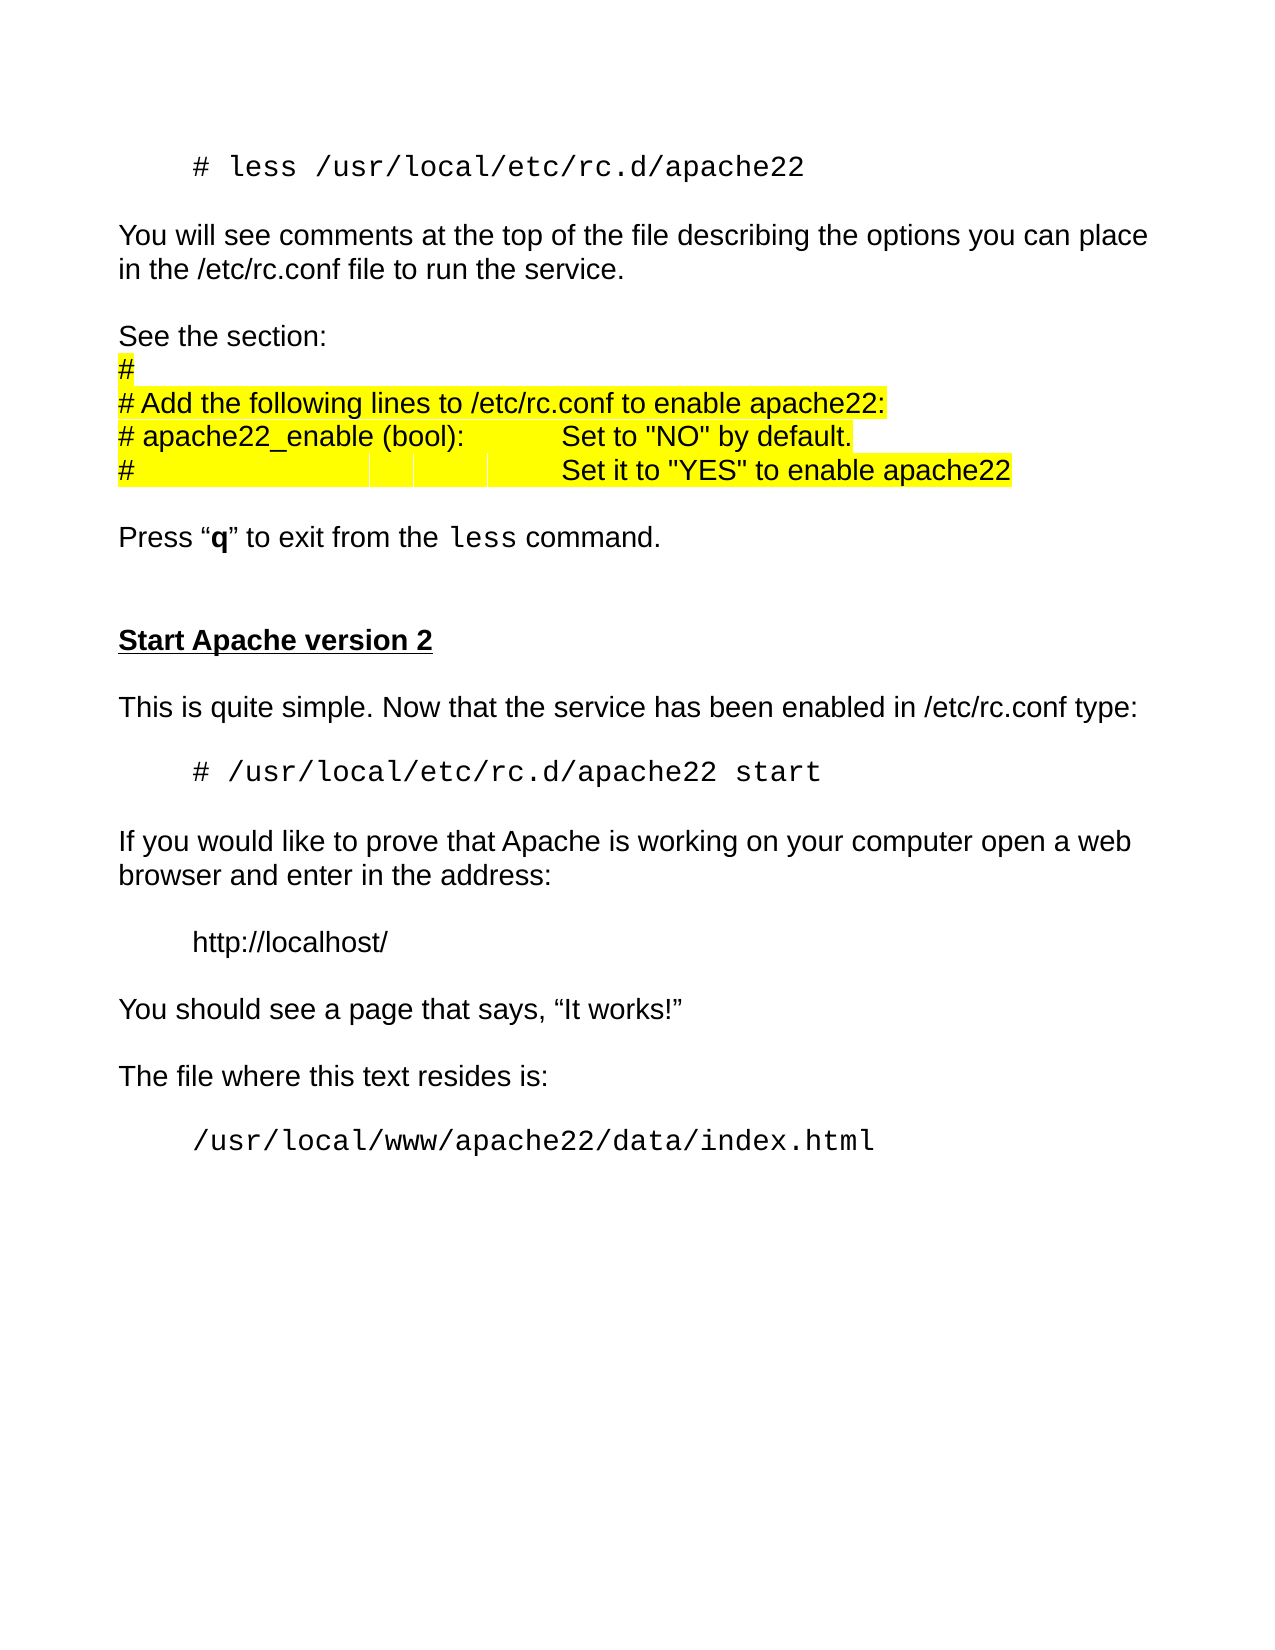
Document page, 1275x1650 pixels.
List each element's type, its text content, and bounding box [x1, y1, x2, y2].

text # less /usr/local/etc/rc.d/apache22 [118, 152, 1157, 185]
text See the section: [118, 319, 1157, 352]
text # Add the following lines to /etc/rc.conf to enable apache22: [118, 386, 1157, 419]
text # [118, 352, 1157, 386]
text /usr/local/www/apache22/data/index.html [118, 1126, 1157, 1159]
text # apache22_enable (bool): Set to "NO" by default. [118, 419, 1157, 453]
text This is quite simple. Now that the service has been enabled in /etc/rc.conf type: [118, 690, 1157, 724]
text # Set it to "YES" to enable apache22 [118, 453, 1157, 487]
text Start Apache version 2 [118, 623, 1157, 657]
text You will see comments at the top of the file describing the options you can place in the /etc/rc.conf file to run the service. [118, 218, 1157, 285]
text If you would like to prove that Apache is working on your computer open a web browser and enter in the address: [118, 824, 1157, 891]
text You should see a page that says, “It works!” [118, 992, 1157, 1025]
text # /usr/local/etc/rc.d/apache22 start [118, 757, 1157, 791]
text Press “q” to exit from the less command. [118, 520, 1157, 556]
text The file where this text resides is: [118, 1059, 1157, 1092]
text http://localhost/ [118, 925, 1157, 958]
